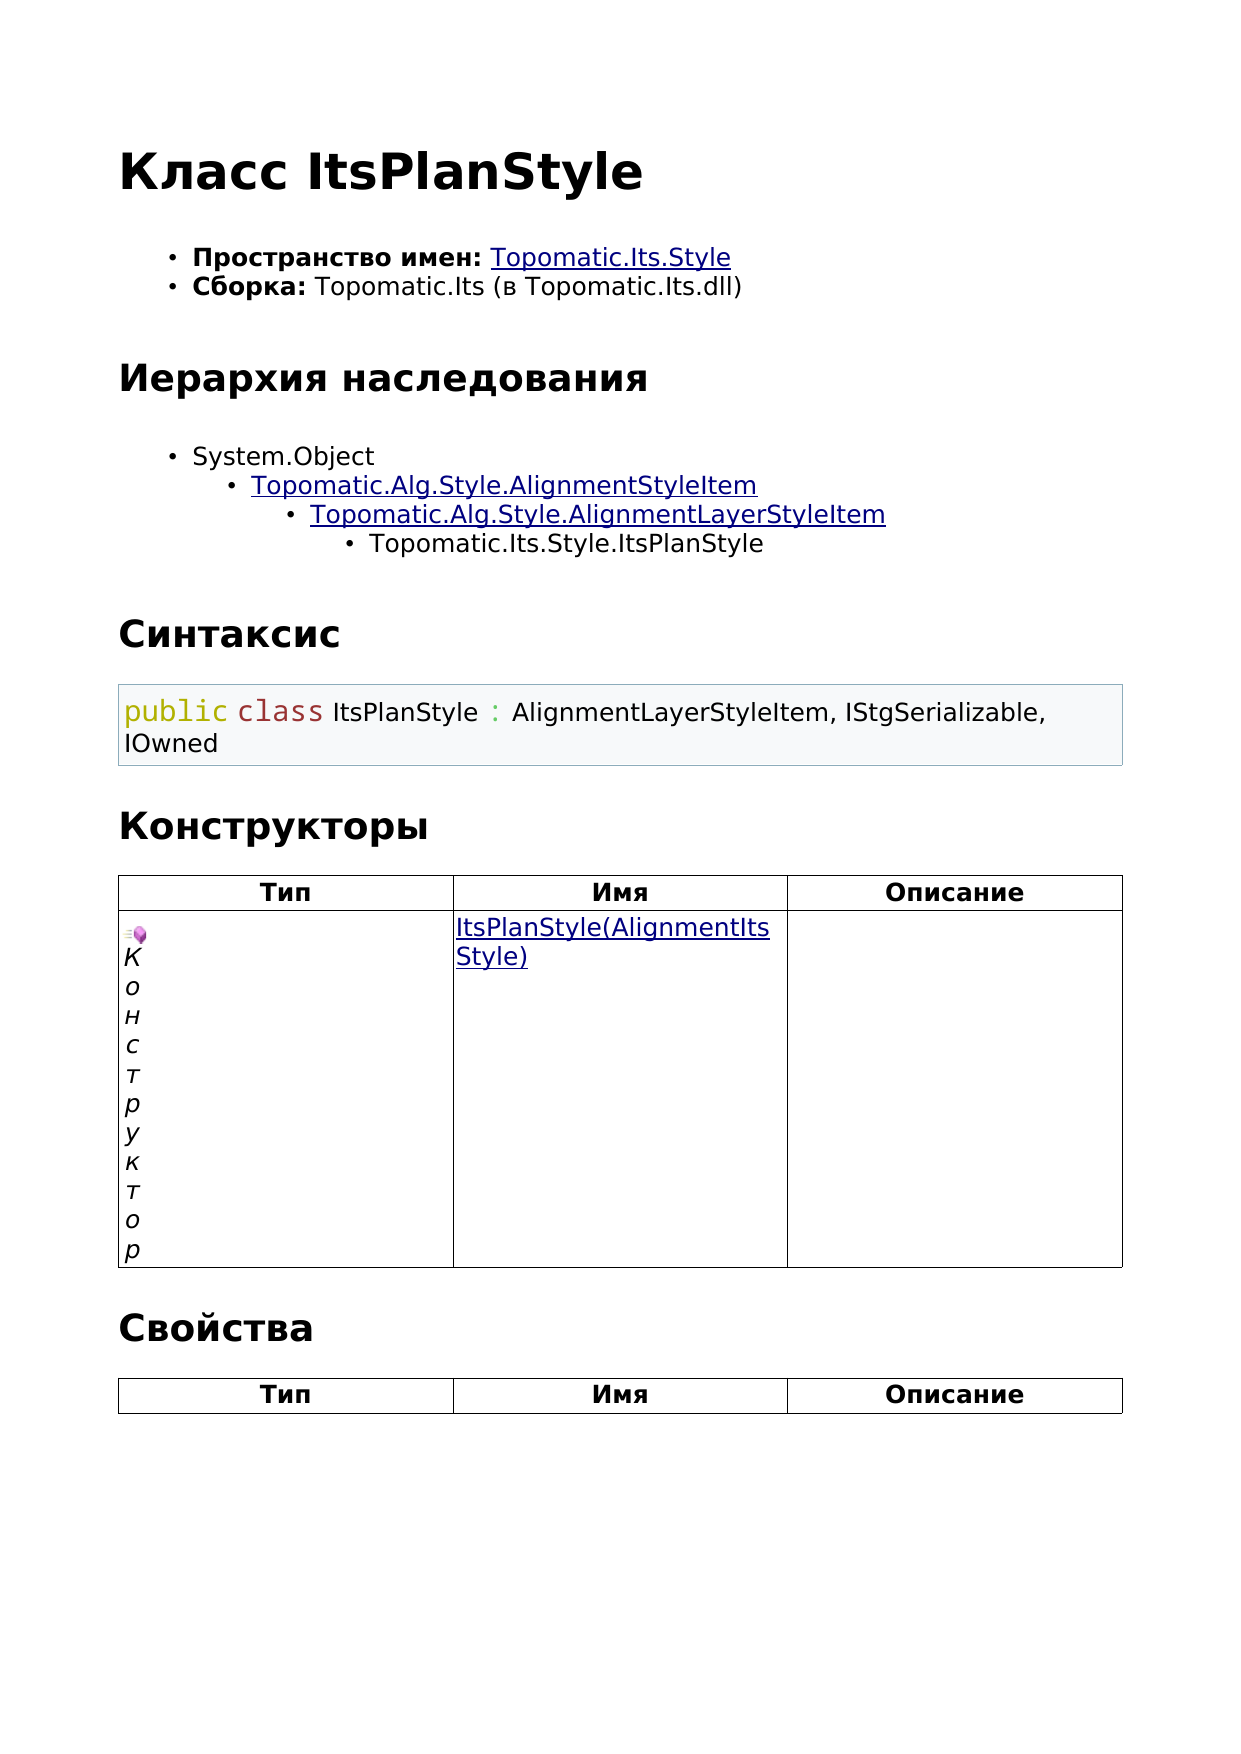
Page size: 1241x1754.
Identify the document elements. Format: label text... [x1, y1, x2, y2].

list Topomatic.Alg.Style.AlignmentStyleItem [236, 471, 1122, 500]
subtitle Класс ItsPlanStyle [118, 143, 1122, 201]
subtitle Конструкторы [118, 804, 1122, 848]
table_header Тип [119, 876, 453, 910]
table_header Описание [788, 1379, 1122, 1413]
list Topomatic.Alg.Style.AlignmentLayerStyleItem [295, 500, 1122, 529]
table_header Имя [454, 876, 787, 910]
table_cell ItsPlanStyle(AlignmentItsStyle) [454, 911, 787, 1267]
picture [121, 926, 147, 944]
subtitle Иерархия наследования [118, 356, 1122, 400]
list Topomatic.Its.Style.ItsPlanStyle [354, 529, 1122, 558]
list Пространство имен: Topomatic.Its.Style [177, 243, 1122, 272]
table_cell [788, 911, 1122, 1267]
subtitle Свойства [118, 1307, 1122, 1350]
list Сборка: Topomatic.Its (в Topomatic.Its.dll) [177, 272, 1122, 302]
table_header Описание [788, 876, 1122, 910]
subtitle Синтаксис [118, 613, 1122, 657]
table_header Имя [454, 1379, 787, 1413]
table_header Тип [119, 1379, 453, 1413]
table_header public class ItsPlanStyle : AlignmentLayerStyleItem, IStgSerializable, IOwned [119, 685, 1122, 764]
list System.Object [177, 442, 1122, 471]
table_cell [119, 911, 453, 1267]
